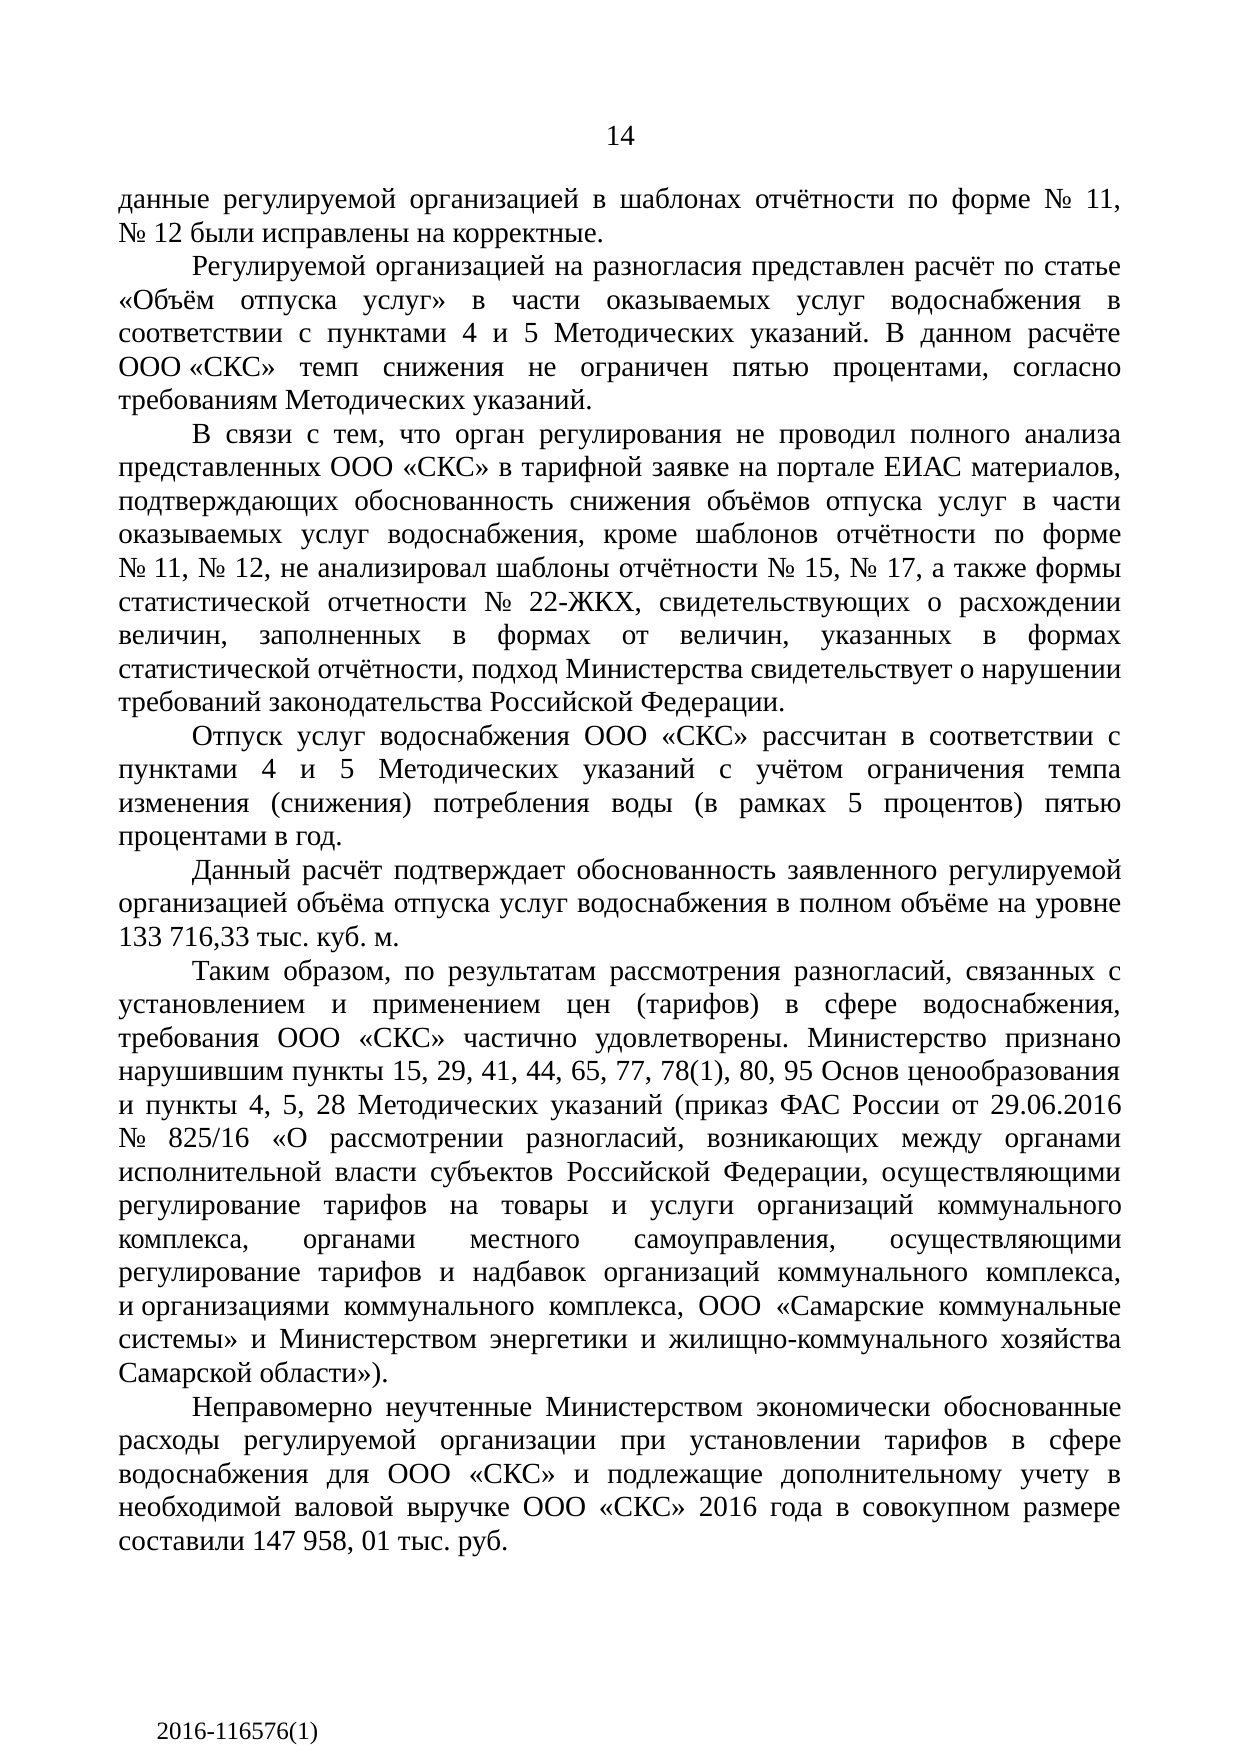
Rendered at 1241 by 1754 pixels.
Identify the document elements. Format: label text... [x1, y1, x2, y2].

text данные регулируемой организацией в шаблонах отчётности по форме № 11, № 12 были исправлены на корректные. [118, 181, 1122, 248]
text В связи с тем, что орган регулирования не проводил полного анализа представленных ООО «СКС» в тарифной заявке на портале ЕИАС материалов, подтверждающих обоснованность снижения объёмов отпуска услуг в части оказываемых услуг водоснабжения, кроме шаблонов отчётности по форме № 11, № 12, не анализировал шаблоны отчётности № 15, № 17, а также формы статистической отчетности № 22-ЖКХ, свидетельствующих о расхождении величин, заполненных в формах от величин, указанных в формах статистической отчётности, подход Министерства свидетельствует о нарушении требований законодательства Российской Федерации. [118, 416, 1122, 718]
text Таким образом, по результатам рассмотрения разногласий, связанных с установлением и применением цен (тарифов) в сфере водоснабжения, требования ООО «СКС» частично удовлетворены. Министерство признано нарушившим пункты 15, 29, 41, 44, 65, 77, 78(1), 80, 95 Основ ценообразования и пункты 4, 5, 28 Методических указаний (приказ ФАС России от 29.06.2016 № 825/16 «О рассмотрении разногласий, возникающих между органами исполнительной власти субъектов Российской Федерации, осуществляющими регулирование тарифов на товары и услуги организаций коммунального комплекса, органами местного самоуправления, осуществляющими регулирование тарифов и надбавок организаций коммунального комплекса, и организациями коммунального комплекса, ООО «Самарские коммунальные системы» и Министерством энергетики и жилищно-коммунального хозяйства Самарской области»). [118, 953, 1122, 1389]
text Неправомерно неучтенные Министерством экономически обоснованные расходы регулируемой организации при установлении тарифов в сфере водоснабжения для ООО «СКС» и подлежащие дополнительному учету в необходимой валовой выручке ООО «СКС» 2016 года в совокупном размере составили 147 958, 01 тыс. руб. [118, 1389, 1122, 1556]
text Отпуск услуг водоснабжения ООО «СКС» рассчитан в соответствии с пунктами 4 и 5 Методических указаний с учётом ограничения темпа изменения (снижения) потребления воды (в рамках 5 процентов) пятью процентами в год. [118, 718, 1122, 852]
text Данный расчёт подтверждает обоснованность заявленного регулируемой организацией объёма отпуска услуг водоснабжения в полном объёме на уровне 133 716,33 тыс. куб. м. [118, 852, 1122, 953]
text Регулируемой организацией на разногласия представлен расчёт по статье «Объём отпуска услуг» в части оказываемых услуг водоснабжения в соответствии с пунктами 4 и 5 Методических указаний. В данном расчёте ООО «СКС» темп снижения не ограничен пятью процентами, согласно требованиям Методических указаний. [118, 248, 1122, 416]
